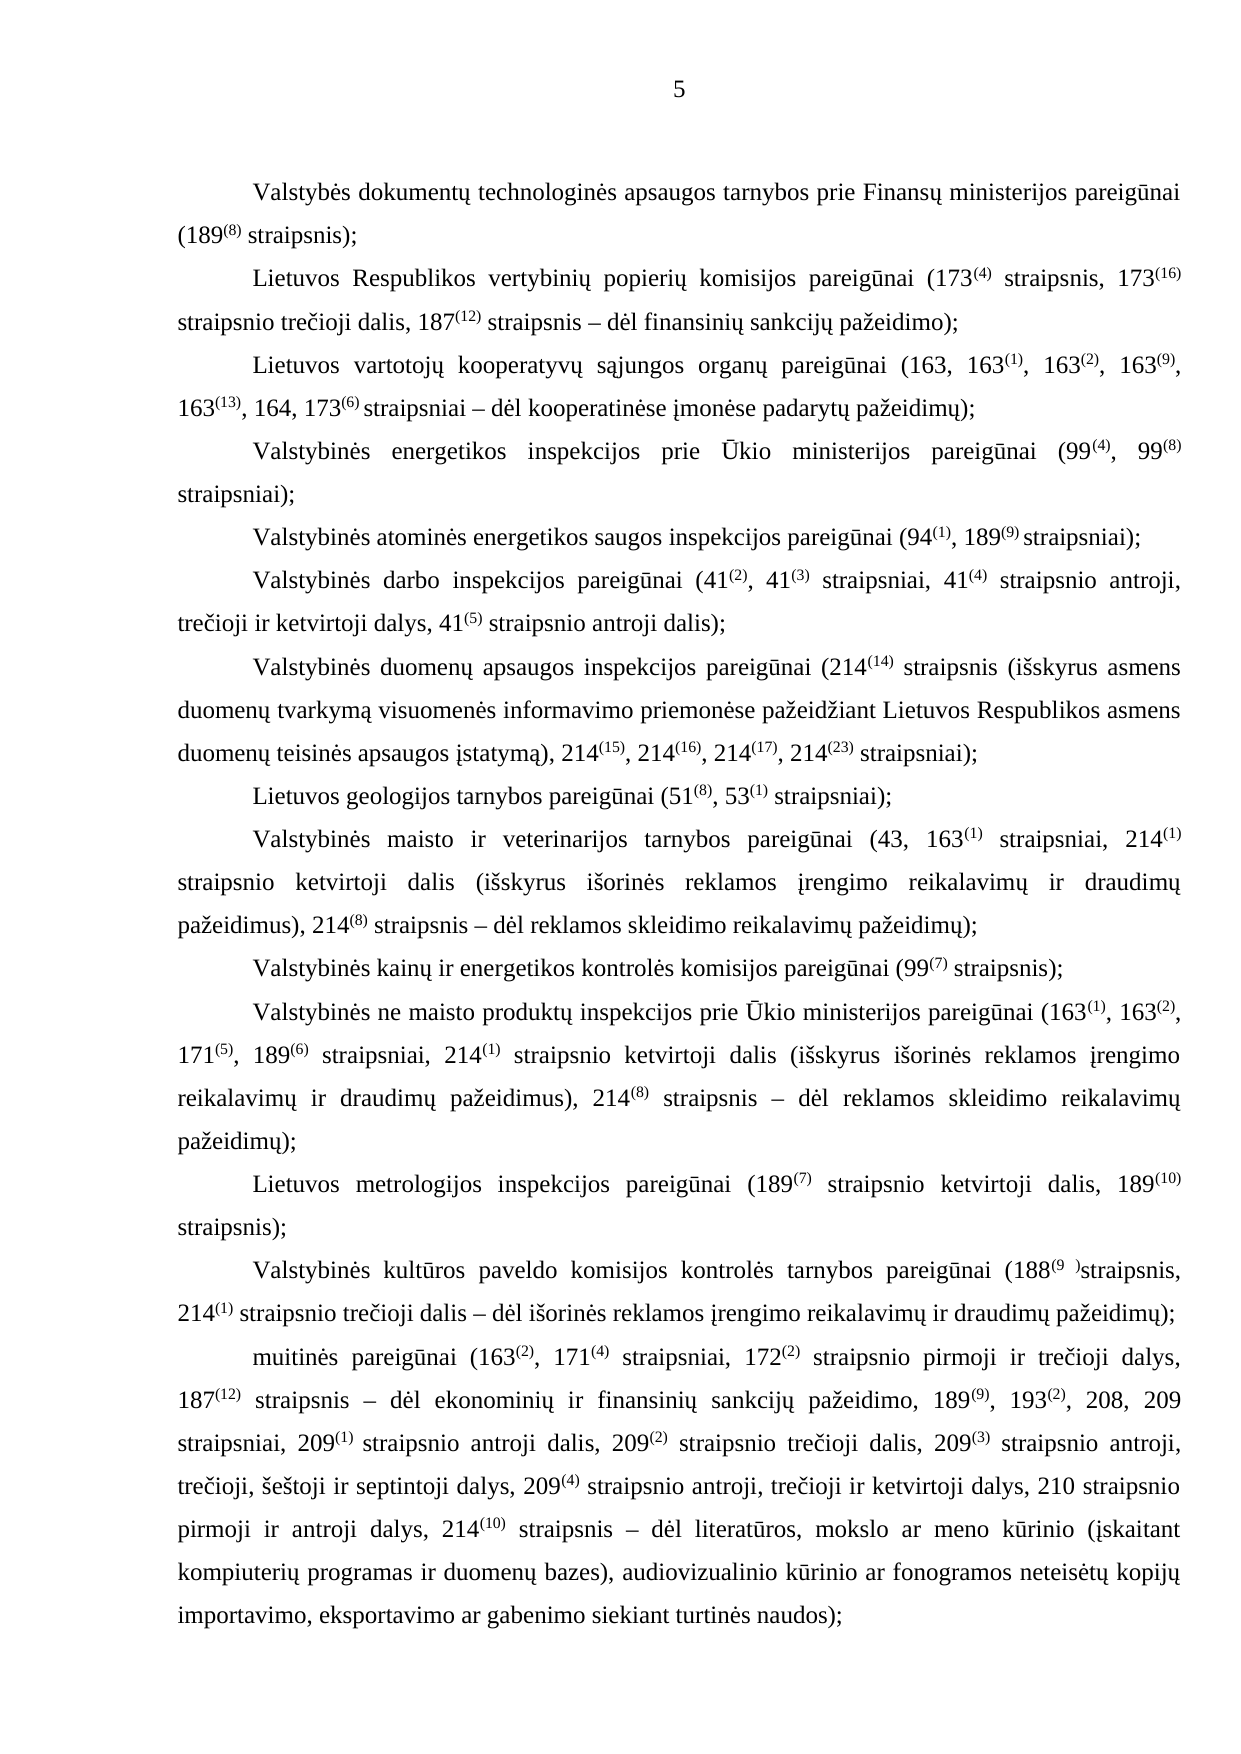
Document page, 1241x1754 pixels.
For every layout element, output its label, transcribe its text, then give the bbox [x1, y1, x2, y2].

text Lietuvos Respublikos vertybinių popierių komisijos pareigūnai (173(4) straipsnis, 173(16) straipsnio trečioji dalis, 187(12) straipsnis – dėl finansinių sankcijų pažeidimo); [177, 263, 1181, 335]
text Lietuvos geologijos tarnybos pareigūnai (51(8), 53(1) straipsniai); [177, 781, 1181, 810]
text Valstybės dokumentų technologinės apsaugos tarnybos prie Finansų ministerijos pareigūnai (189(8) straipsnis); [177, 177, 1181, 249]
text Valstybinės kainų ir energetikos kontrolės komisijos pareigūnai (99(7) straipsnis); [177, 953, 1181, 982]
text muitinės pareigūnai (163(2), 171(4) straipsniai, 172(2) straipsnio pirmoji ir trečioji dalys, 187(12) straipsnis – dėl ekonominių ir finansinių sankcijų pažeidimo, 189(9), 193(2), 208, 209 straipsniai, 209(1) straipsnio antroji dalis, 209(2) straipsnio trečioji dalis, 209(3) straipsnio antroji, trečioji, šeštoji ir septintoji dalys, 209(4) straipsnio antroji, trečioji ir ketvirtoji dalys, 210 straipsnio pirmoji ir antroji dalys, 214(10) straipsnis – dėl literatūros, mokslo ar meno kūrinio (įskaitant kompiuterių programas ir duomenų bazes), audiovizualinio kūrinio ar fonogramos neteisėtų kopijų importavimo, eksportavimo ar gabenimo siekiant turtinės naudos); [177, 1342, 1181, 1629]
text Valstybinės energetikos inspekcijos prie Ūkio ministerijos pareigūnai (99(4), 99(8) straipsniai); [177, 436, 1181, 508]
text Valstybinės maisto ir veterinarijos tarnybos pareigūnai (43, 163(1) straipsniai, 214(1) straipsnio ketvirtoji dalis (išskyrus išorinės reklamos įrengimo reikalavimų ir draudimų pažeidimus), 214(8) straipsnis – dėl reklamos skleidimo reikalavimų pažeidimų); [177, 824, 1181, 939]
text Valstybinės kultūros paveldo komisijos kontrolės tarnybos pareigūnai (188(9 )straipsnis, 214(1) straipsnio trečioji dalis – dėl išorinės reklamos įrengimo reikalavimų ir draudimų pažeidimų); [177, 1255, 1181, 1327]
text Lietuvos metrologijos inspekcijos pareigūnai (189(7) straipsnio ketvirtoji dalis, 189(10) straipsnis); [177, 1169, 1181, 1241]
text Valstybinės ne maisto produktų inspekcijos prie Ūkio ministerijos pareigūnai (163(1), 163(2), 171(5), 189(6) straipsniai, 214(1) straipsnio ketvirtoji dalis (išskyrus išorinės reklamos įrengimo reikalavimų ir draudimų pažeidimus), 214(8) straipsnis – dėl reklamos skleidimo reikalavimų pažeidimų); [177, 997, 1181, 1155]
text Valstybinės duomenų apsaugos inspekcijos pareigūnai (214(14) straipsnis (išskyrus asmens duomenų tvarkymą visuomenės informavimo priemonėse pažeidžiant Lietuvos Respublikos asmens duomenų teisinės apsaugos įstatymą), 214(15), 214(16), 214(17), 214(23) straipsniai); [177, 652, 1181, 767]
text Lietuvos vartotojų kooperatyvų sąjungos organų pareigūnai (163, 163(1), 163(2), 163(9), 163(13), 164, 173(6) straipsniai – dėl kooperatinėse įmonėse padarytų pažeidimų); [177, 350, 1181, 422]
text Valstybinės darbo inspekcijos pareigūnai (41(2), 41(3) straipsniai, 41(4) straipsnio antroji, trečioji ir ketvirtoji dalys, 41(5) straipsnio antroji dalis); [177, 565, 1181, 637]
text Valstybinės atominės energetikos saugos inspekcijos pareigūnai (94(1), 189(9) straipsniai); [177, 522, 1181, 551]
